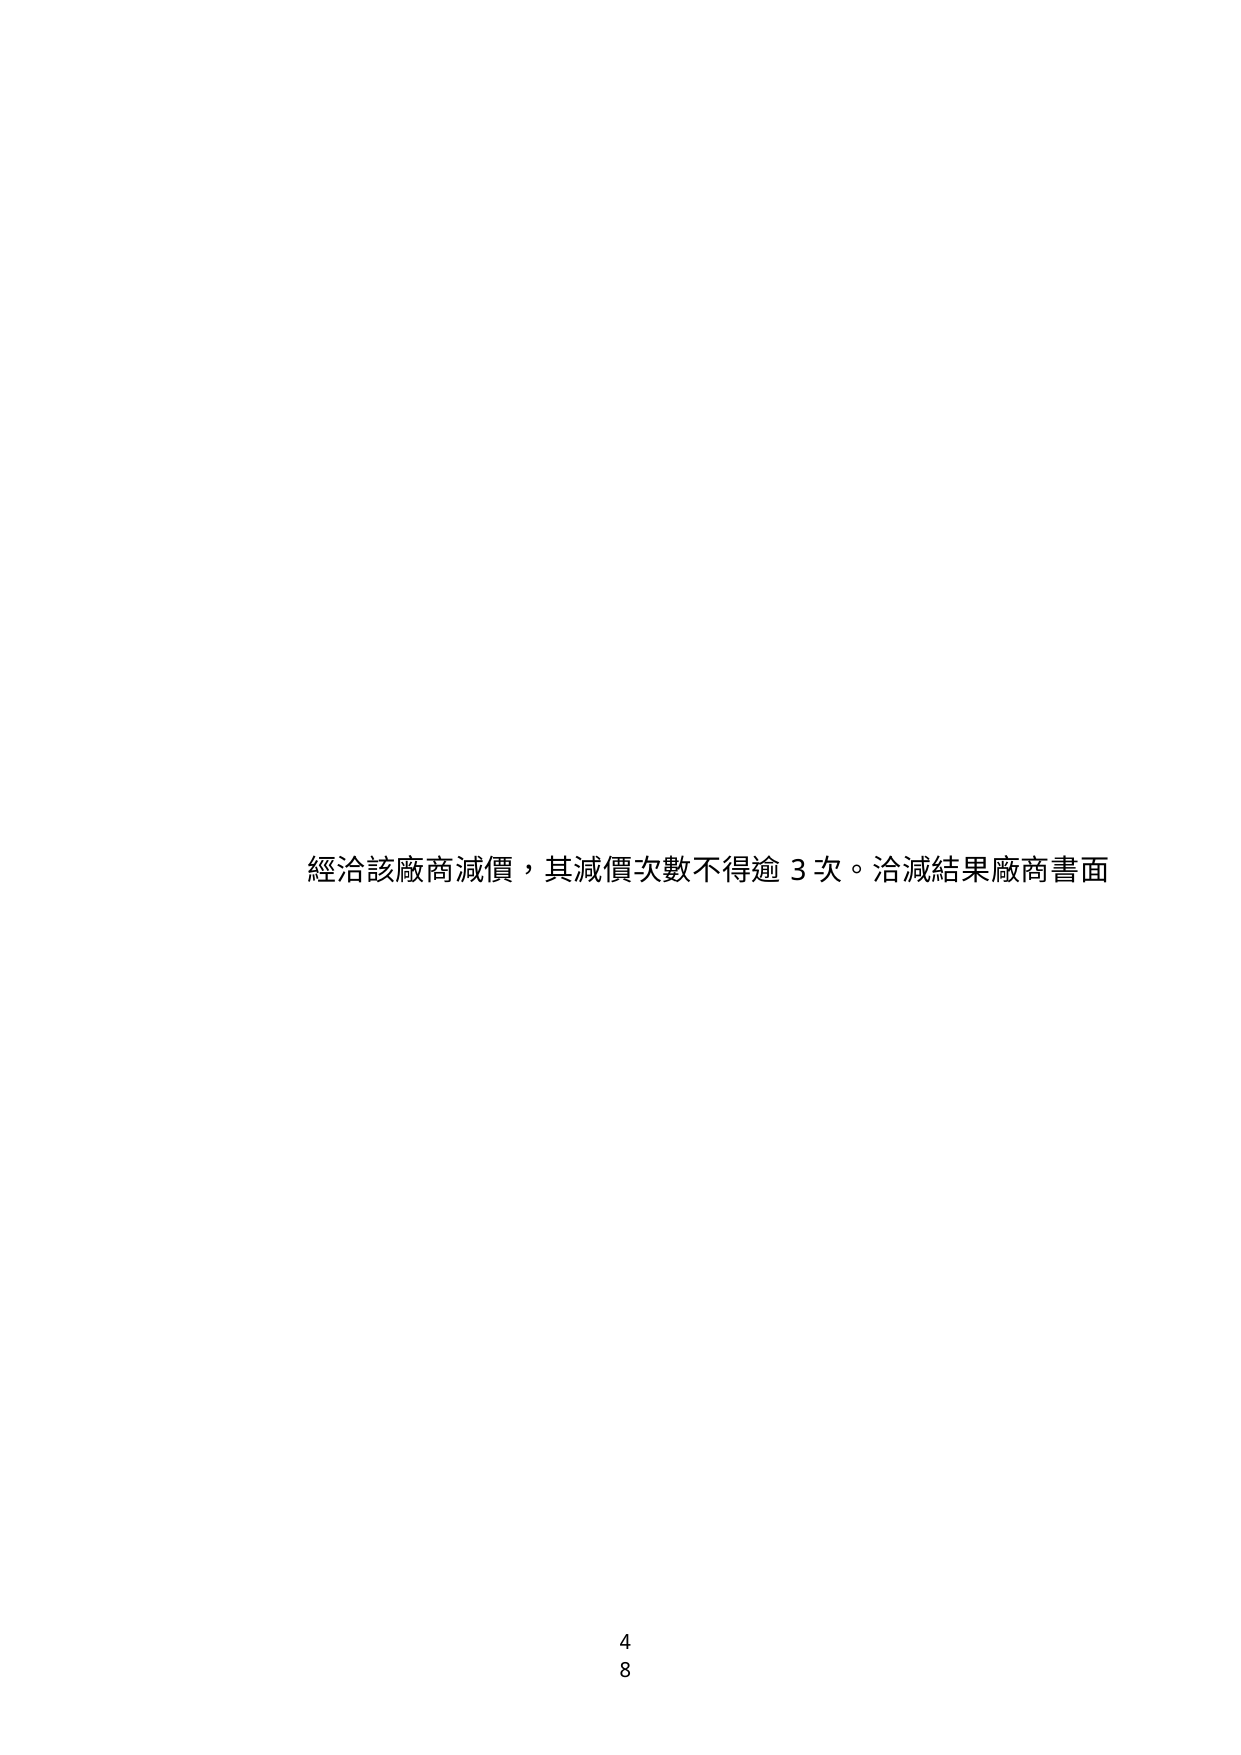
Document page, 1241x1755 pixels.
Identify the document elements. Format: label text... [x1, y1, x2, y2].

text 經洽該廠商減價，其減價次數不得逾3次。洽減結果廠商書面 [248, 826, 1110, 889]
